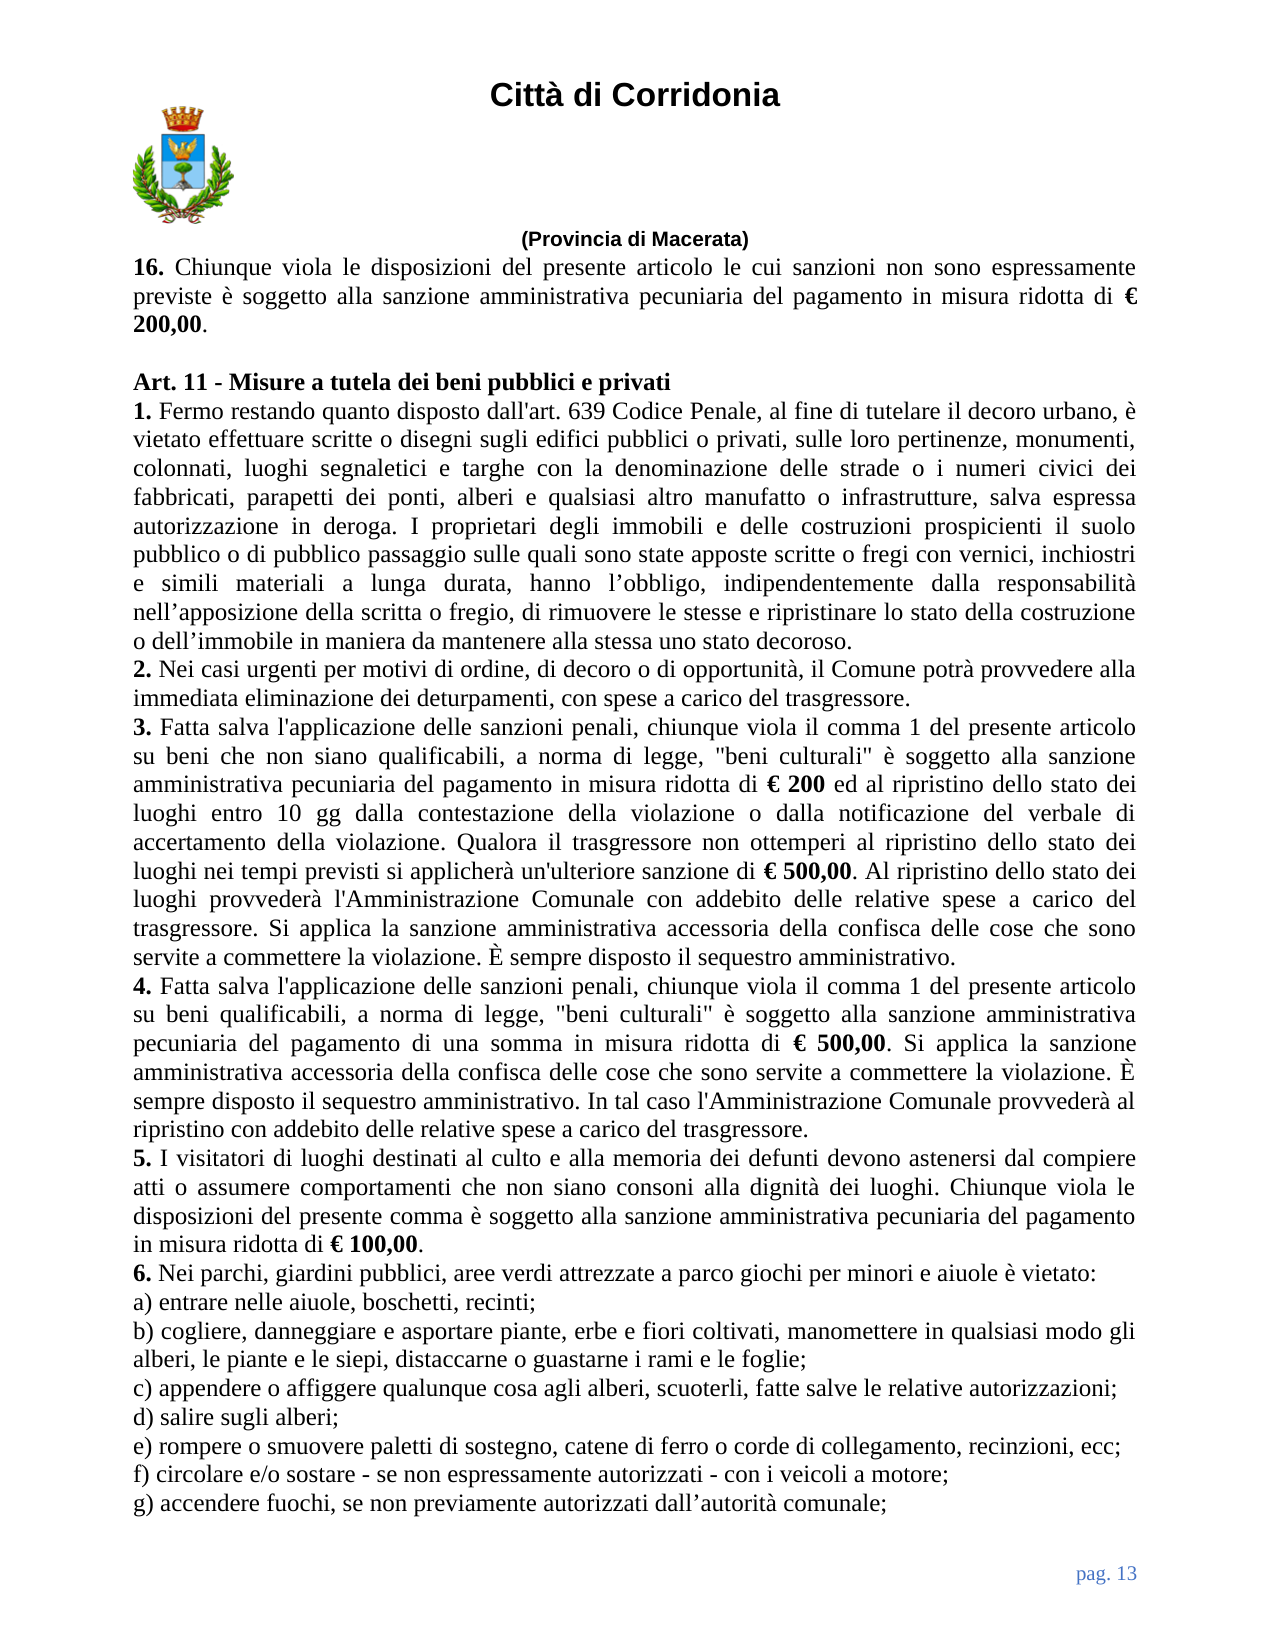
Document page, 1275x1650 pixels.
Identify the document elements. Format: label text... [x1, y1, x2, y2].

text e) rompere o smuovere paletti di sostegno, catene di ferro o corde di collegamento, recinzioni, ecc; [133, 1431, 1137, 1459]
text 2. Nei casi urgenti per motivi di ordine, di decoro o di opportunità, il Comune potrà provvedere alla immediata eliminazione dei deturpamenti, con spese a carico del trasgressore. [133, 654, 1137, 712]
text f) circolare e/o sostare - se non espressamente autorizzati - con i veicoli a motore; [133, 1459, 1137, 1488]
text g) accendere fuochi, se non previamente autorizzati dall’autorità comunale; [133, 1488, 1137, 1517]
text Art. 11 - Misure a tutela dei beni pubblici e privati [133, 367, 1137, 396]
text 1. Fermo restando quanto disposto dall'art. 639 Codice Penale, al fine di tutelare il decoro urbano, è vietato effettuare scritte o disegni sugli edifici pubblici o privati, sulle loro pertinenze, monumenti, colonnati, luoghi segnaletici e targhe con la denominazione delle strade o i numeri civici dei fabbricati, parapetti dei ponti, alberi e qualsiasi altro manufatto o infrastrutture, salva espressa autorizzazione in deroga. I proprietari degli immobili e delle costruzioni prospicienti il suolo pubblico o di pubblico passaggio sulle quali sono state apposte scritte o fregi con vernici, inchiostri e simili materiali a lunga durata, hanno l’obbligo, indipendentemente dalla responsabilità nell’apposizione della scritta o fregio, di rimuovere le stesse e ripristinare lo stato della costruzione o dell’immobile in maniera da mantenere alla stessa uno stato decoroso. [133, 396, 1137, 654]
text 6. Nei parchi, giardini pubblici, aree verdi attrezzate a parco giochi per minori e aiuole è vietato: [133, 1258, 1137, 1287]
text 4. Fatta salva l'applicazione delle sanzioni penali, chiunque viola il comma 1 del presente articolo su beni qualificabili, a norma di legge, "beni culturali" è soggetto alla sanzione amministrativa pecuniaria del pagamento di una somma in misura ridotta di € 500,00. Si applica la sanzione amministrativa accessoria della confisca delle cose che sono servite a commettere la violazione. È sempre disposto il sequestro amministrativo. In tal caso l'Amministrazione Comunale provvederà al ripristino con addebito delle relative spese a carico del trasgressore. [133, 971, 1137, 1143]
text a) entrare nelle aiuole, boschetti, recinti; [133, 1287, 1137, 1316]
text b) cogliere, danneggiare e asportare piante, erbe e fiori coltivati, manomettere in qualsiasi modo gli alberi, le piante e le siepi, distaccarne o guastarne i rami e le foglie; [133, 1316, 1137, 1373]
text c) appendere o affiggere qualunque cosa agli alberi, scuoterli, fatte salve le relative autorizzazioni; [133, 1373, 1137, 1402]
text d) salire sugli alberi; [133, 1402, 1137, 1431]
text 3. Fatta salva l'applicazione delle sanzioni penali, chiunque viola il comma 1 del presente articolo su beni che non siano qualificabili, a norma di legge, "beni culturali" è soggetto alla sanzione amministrativa pecuniaria del pagamento in misura ridotta di € 200 ed al ripristino dello stato dei luoghi entro 10 gg dalla contestazione della violazione o dalla notificazione del verbale di accertamento della violazione. Qualora il trasgressore non ottemperi al ripristino dello stato dei luoghi nei tempi previsti si applicherà un'ulteriore sanzione di € 500,00. Al ripristino dello stato dei luoghi provvederà l'Amministrazione Comunale con addebito delle relative spese a carico del trasgressore. Si applica la sanzione amministrativa accessoria della confisca delle cose che sono servite a commettere la violazione. È sempre disposto il sequestro amministrativo. [133, 712, 1137, 971]
text 5. I visitatori di luoghi destinati al culto e alla memoria dei defunti devono astenersi dal compiere atti o assumere comportamenti che non siano consoni alla dignità dei luoghi. Chiunque viola le disposizioni del presente comma è soggetto alla sanzione amministrativa pecuniaria del pagamento in misura ridotta di € 100,00. [133, 1143, 1137, 1258]
text 16. Chiunque viola le disposizioni del presente articolo le cui sanzioni non sono espressamente previste è soggetto alla sanzione amministrativa pecuniaria del pagamento in misura ridotta di € 200,00. [133, 252, 1137, 338]
